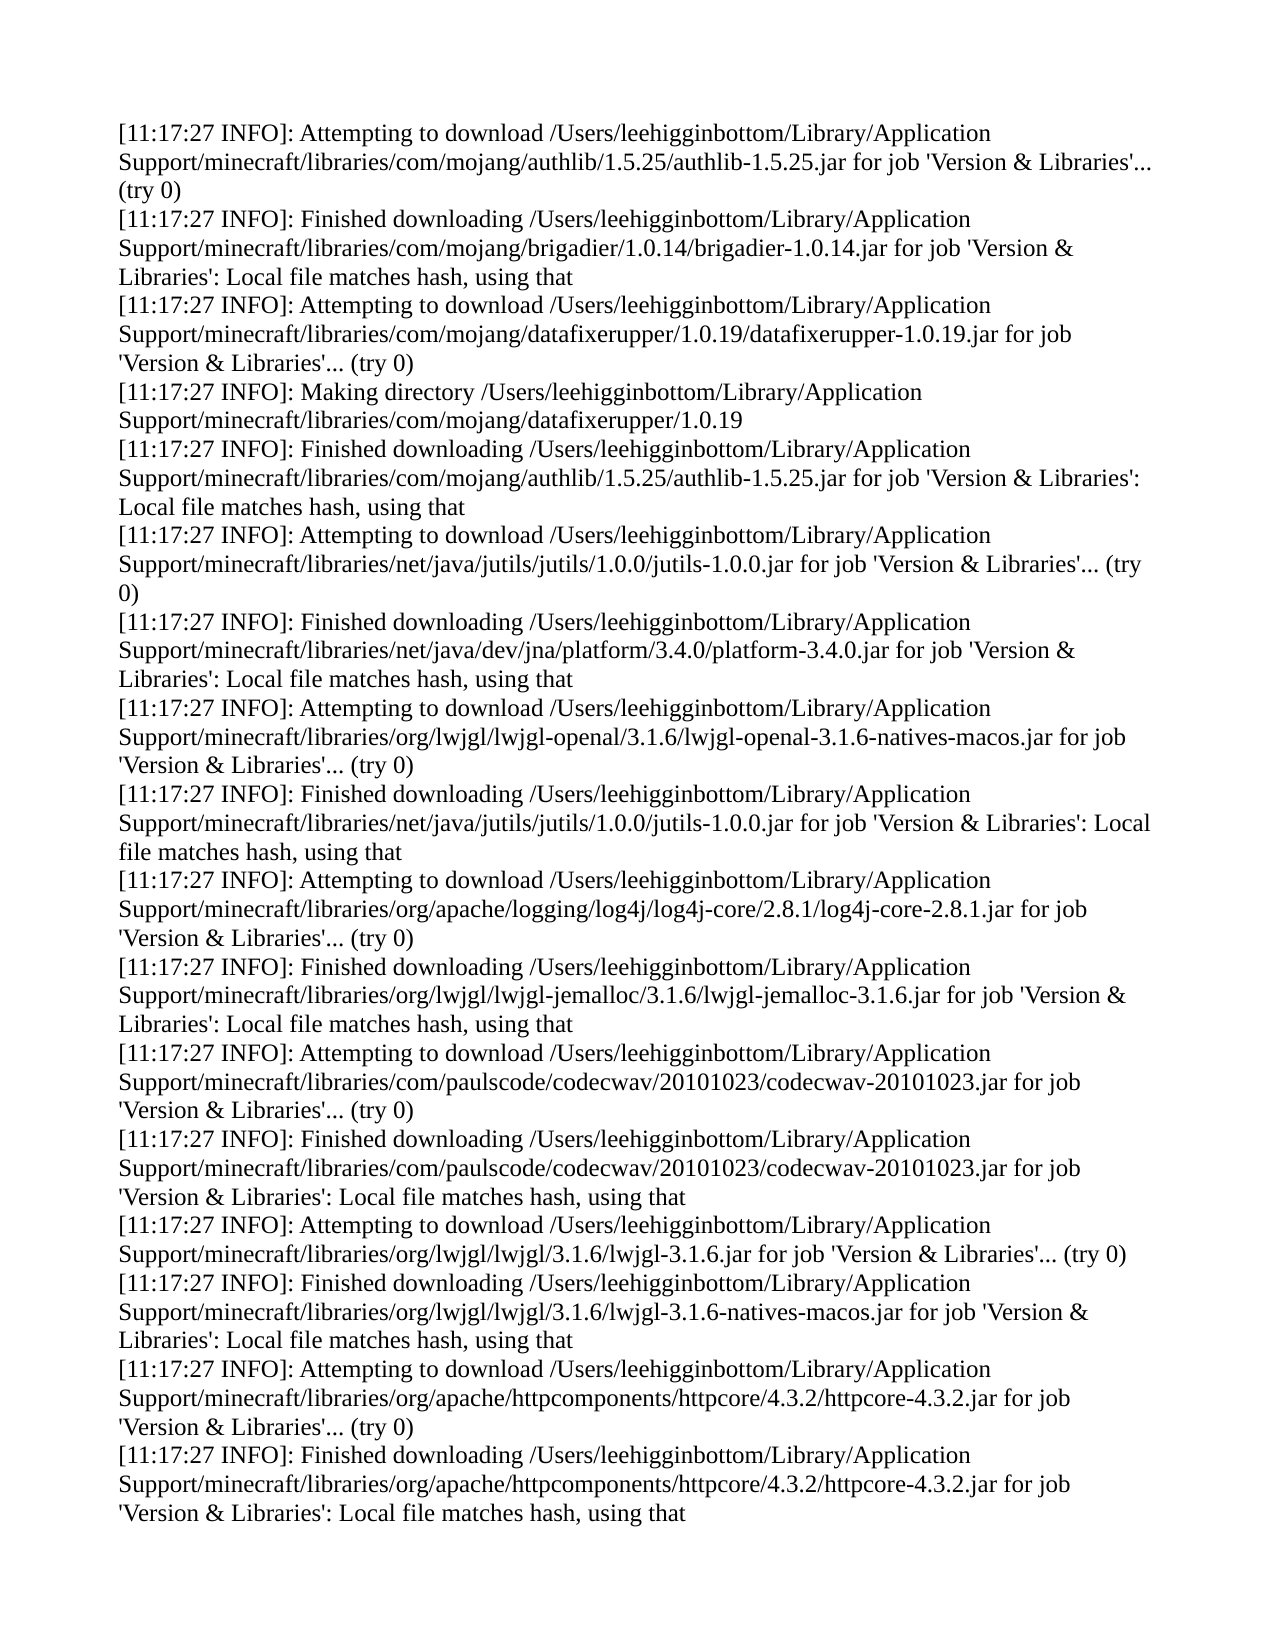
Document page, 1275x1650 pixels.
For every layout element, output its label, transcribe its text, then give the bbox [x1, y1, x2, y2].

text [11:17:27 INFO]: Finished downloading /Users/leehigginbottom/Library/Application Support/minecraft/libraries/org/lwjgl/lwjgl-jemalloc/3.1.6/lwjgl-jemalloc-3.1.6.jar for job 'Version & Libraries': Local file matches hash, using that [118, 952, 1157, 1038]
text [11:17:27 INFO]: Attempting to download /Users/leehigginbottom/Library/Application Support/minecraft/libraries/com/mojang/authlib/1.5.25/authlib-1.5.25.jar for job 'Version & Libraries'... (try 0) [118, 118, 1157, 204]
text [11:17:27 INFO]: Attempting to download /Users/leehigginbottom/Library/Application Support/minecraft/libraries/net/java/jutils/jutils/1.0.0/jutils-1.0.0.jar for job 'Version & Libraries'... (try 0) [118, 521, 1157, 607]
text [11:17:27 INFO]: Finished downloading /Users/leehigginbottom/Library/Application Support/minecraft/libraries/com/mojang/authlib/1.5.25/authlib-1.5.25.jar for job 'Version & Libraries': Local file matches hash, using that [118, 434, 1157, 521]
text [11:17:27 INFO]: Attempting to download /Users/leehigginbottom/Library/Application Support/minecraft/libraries/com/paulscode/codecwav/20101023/codecwav-20101023.jar for job 'Version & Libraries'... (try 0) [118, 1038, 1157, 1124]
text [11:17:27 INFO]: Attempting to download /Users/leehigginbottom/Library/Application Support/minecraft/libraries/com/mojang/datafixerupper/1.0.19/datafixerupper-1.0.19.jar for job 'Version & Libraries'... (try 0) [118, 291, 1157, 377]
text [11:17:27 INFO]: Finished downloading /Users/leehigginbottom/Library/Application Support/minecraft/libraries/net/java/dev/jna/platform/3.4.0/platform-3.4.0.jar for job 'Version & Libraries': Local file matches hash, using that [118, 607, 1157, 693]
text [11:17:27 INFO]: Finished downloading /Users/leehigginbottom/Library/Application Support/minecraft/libraries/net/java/jutils/jutils/1.0.0/jutils-1.0.0.jar for job 'Version & Libraries': Local file matches hash, using that [118, 779, 1157, 866]
text [11:17:27 INFO]: Attempting to download /Users/leehigginbottom/Library/Application Support/minecraft/libraries/org/lwjgl/lwjgl/3.1.6/lwjgl-3.1.6.jar for job 'Version & Libraries'... (try 0) [118, 1211, 1157, 1268]
text [11:17:27 INFO]: Attempting to download /Users/leehigginbottom/Library/Application Support/minecraft/libraries/org/apache/httpcomponents/httpcore/4.3.2/httpcore-4.3.2.jar for job 'Version & Libraries'... (try 0) [118, 1354, 1157, 1441]
text [11:17:27 INFO]: Finished downloading /Users/leehigginbottom/Library/Application Support/minecraft/libraries/com/mojang/brigadier/1.0.14/brigadier-1.0.14.jar for job 'Version & Libraries': Local file matches hash, using that [118, 204, 1157, 291]
text [11:17:27 INFO]: Finished downloading /Users/leehigginbottom/Library/Application Support/minecraft/libraries/org/apache/httpcomponents/httpcore/4.3.2/httpcore-4.3.2.jar for job 'Version & Libraries': Local file matches hash, using that [118, 1441, 1157, 1527]
text [11:17:27 INFO]: Finished downloading /Users/leehigginbottom/Library/Application Support/minecraft/libraries/org/lwjgl/lwjgl/3.1.6/lwjgl-3.1.6-natives-macos.jar for job 'Version & Libraries': Local file matches hash, using that [118, 1268, 1157, 1354]
text [11:17:27 INFO]: Finished downloading /Users/leehigginbottom/Library/Application Support/minecraft/libraries/com/paulscode/codecwav/20101023/codecwav-20101023.jar for job 'Version & Libraries': Local file matches hash, using that [118, 1124, 1157, 1211]
text [11:17:27 INFO]: Attempting to download /Users/leehigginbottom/Library/Application Support/minecraft/libraries/org/lwjgl/lwjgl-openal/3.1.6/lwjgl-openal-3.1.6-natives-macos.jar for job 'Version & Libraries'... (try 0) [118, 693, 1157, 779]
text [11:17:27 INFO]: Making directory /Users/leehigginbottom/Library/Application Support/minecraft/libraries/com/mojang/datafixerupper/1.0.19 [118, 377, 1157, 434]
text [11:17:27 INFO]: Attempting to download /Users/leehigginbottom/Library/Application Support/minecraft/libraries/org/apache/logging/log4j/log4j-core/2.8.1/log4j-core-2.8.1.jar for job 'Version & Libraries'... (try 0) [118, 866, 1157, 952]
